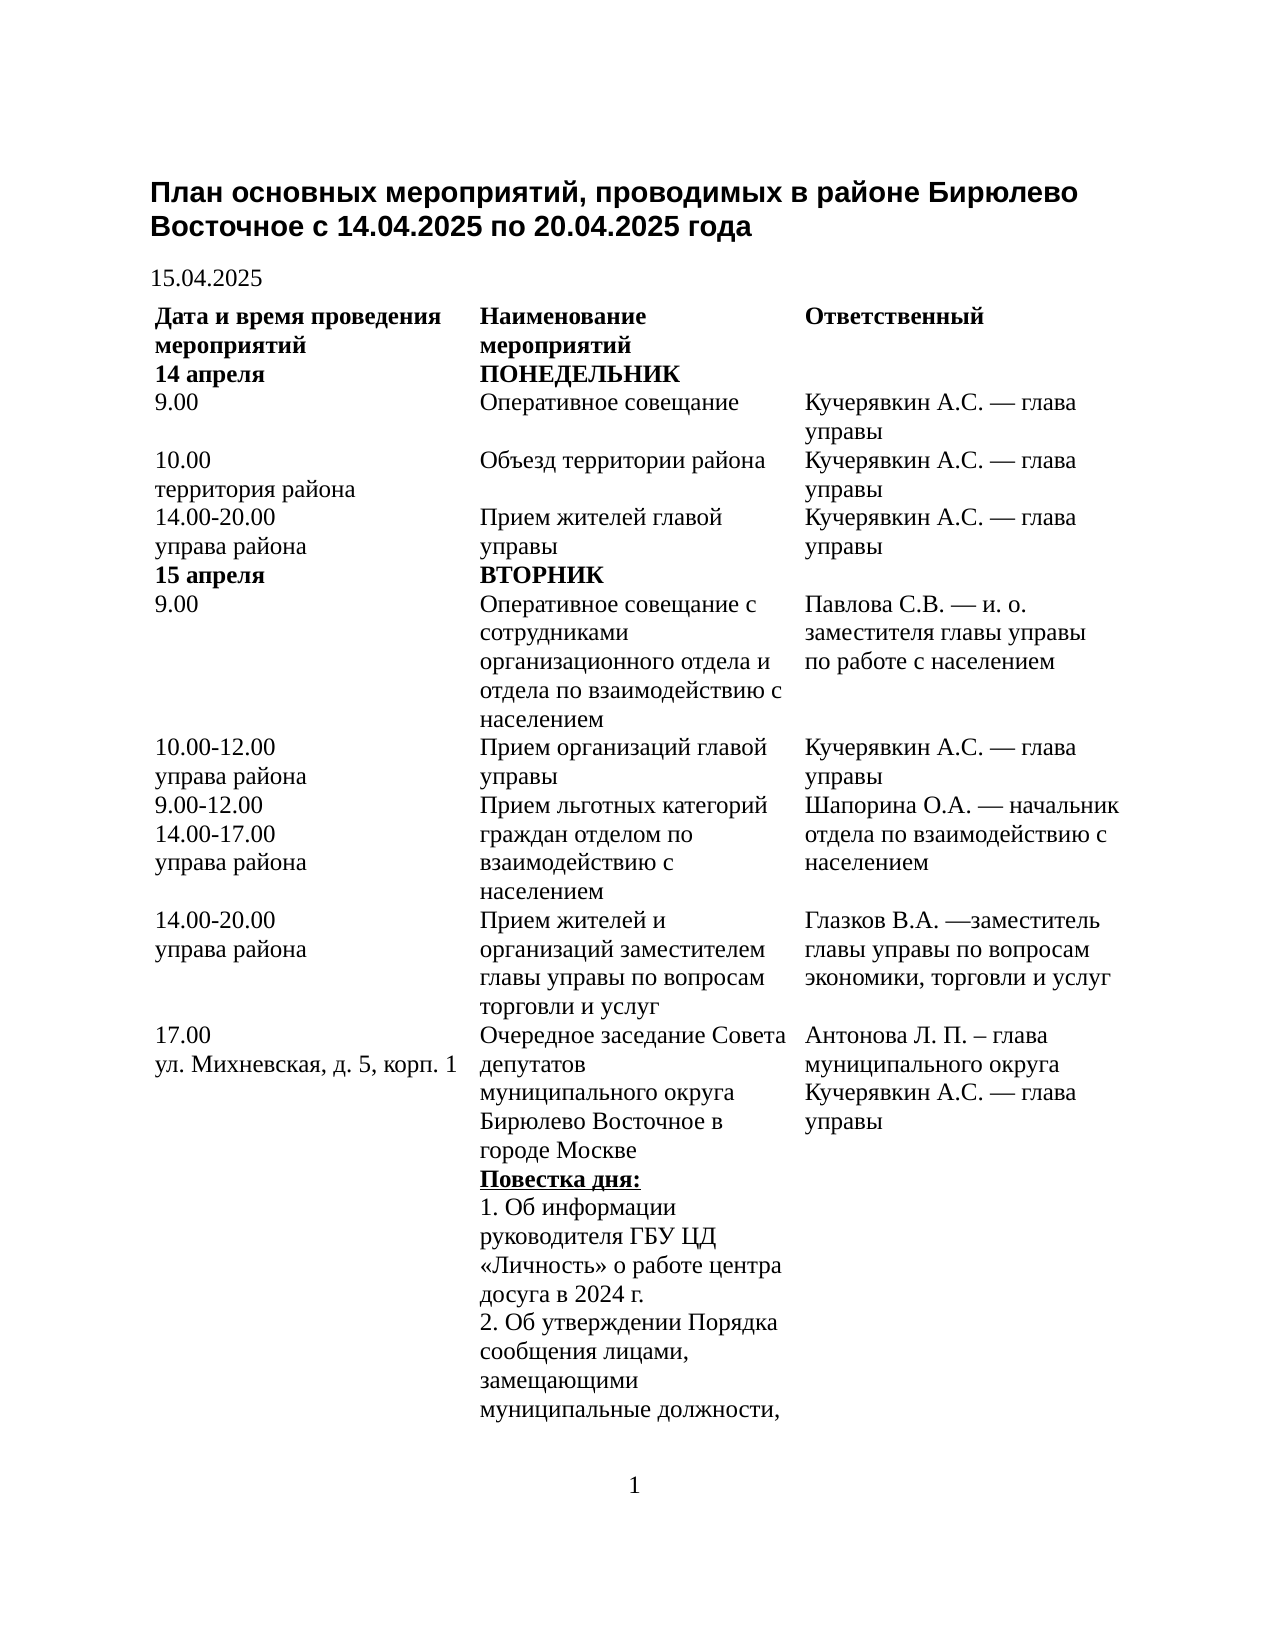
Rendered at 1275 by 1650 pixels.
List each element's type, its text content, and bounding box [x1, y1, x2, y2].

table_cell [800, 560, 1125, 589]
table_cell Прием жителей главой управы [475, 503, 800, 560]
table_cell Прием льготных категорий граждан отделом по взаимодействию с населением [475, 790, 800, 905]
table_cell 9.00-12.00 14.00-17.00 управа района [150, 790, 475, 905]
table_cell 10.00-12.00 управа района [150, 733, 475, 790]
table_cell Кучерявкин А.С. — глава управы [800, 733, 1125, 790]
subtitle План основных мероприятий, проводимых в районе Бирюлево Восточное с 14.04.2025 по 20.04.2025 года [150, 175, 1125, 242]
table_cell Оперативное совещание с сотрудниками организационного отдела и отдела по взаимодействию с населением [475, 589, 800, 732]
table_cell Оперативное совещание [475, 388, 800, 445]
table_cell Глазков В.А. —заместитель главы управы по вопросам экономики, торговли и услуг [800, 905, 1125, 1020]
table_cell 14 апреля [150, 359, 475, 387]
table_cell ПОНЕДЕЛЬНИК [475, 359, 800, 387]
table_cell Кучерявкин А.С. — глава управы [800, 445, 1125, 502]
table_cell Кучерявкин А.С. — глава управы [800, 388, 1125, 445]
table_cell 9.00 [150, 589, 475, 732]
table_cell 9.00 [150, 388, 475, 445]
table_header Наименование мероприятий [475, 301, 800, 359]
table_cell 15 апреля [150, 560, 475, 589]
text 15.04.2025 [150, 263, 1125, 292]
table_cell ВТОРНИК [475, 560, 800, 589]
table_cell 14.00-20.00 управа района [150, 905, 475, 1020]
table_cell 17.00 ул. Михневская, д. 5, корп. 1 [150, 1020, 475, 1422]
table_header Ответственный [800, 301, 1125, 359]
table_cell Кучерявкин А.С. — глава управы [800, 503, 1125, 560]
table_cell 10.00 территория района [150, 445, 475, 502]
table_cell Объезд территории района [475, 445, 800, 502]
table_header Дата и время проведения мероприятий [150, 301, 475, 359]
table_cell Прием организаций главой управы [475, 733, 800, 790]
table_cell Прием жителей и организаций заместителем главы управы по вопросам торговли и услуг [475, 905, 800, 1020]
table_cell [800, 359, 1125, 387]
table_cell Очередное заседание Совета депутатов муниципального округа Бирюлево Восточное в городе Москве Повестка дня: 1. Об информации руководителя ГБУ ЦД «Личность» о работе центра досуга в 2024 г. 2. Об утверждении Порядка сообщения лицами, замещающими муниципальные должности, [475, 1020, 800, 1422]
table_cell Павлова С.В. — и. о. заместителя главы управы по работе с населением [800, 589, 1125, 732]
table_cell 14.00-20.00 управа района [150, 503, 475, 560]
table_cell Антонова Л. П. – глава муниципального округа Кучерявкин А.С. — глава управы [800, 1020, 1125, 1422]
table_cell Шапорина О.А. — начальник отдела по взаимодействию с населением [800, 790, 1125, 905]
